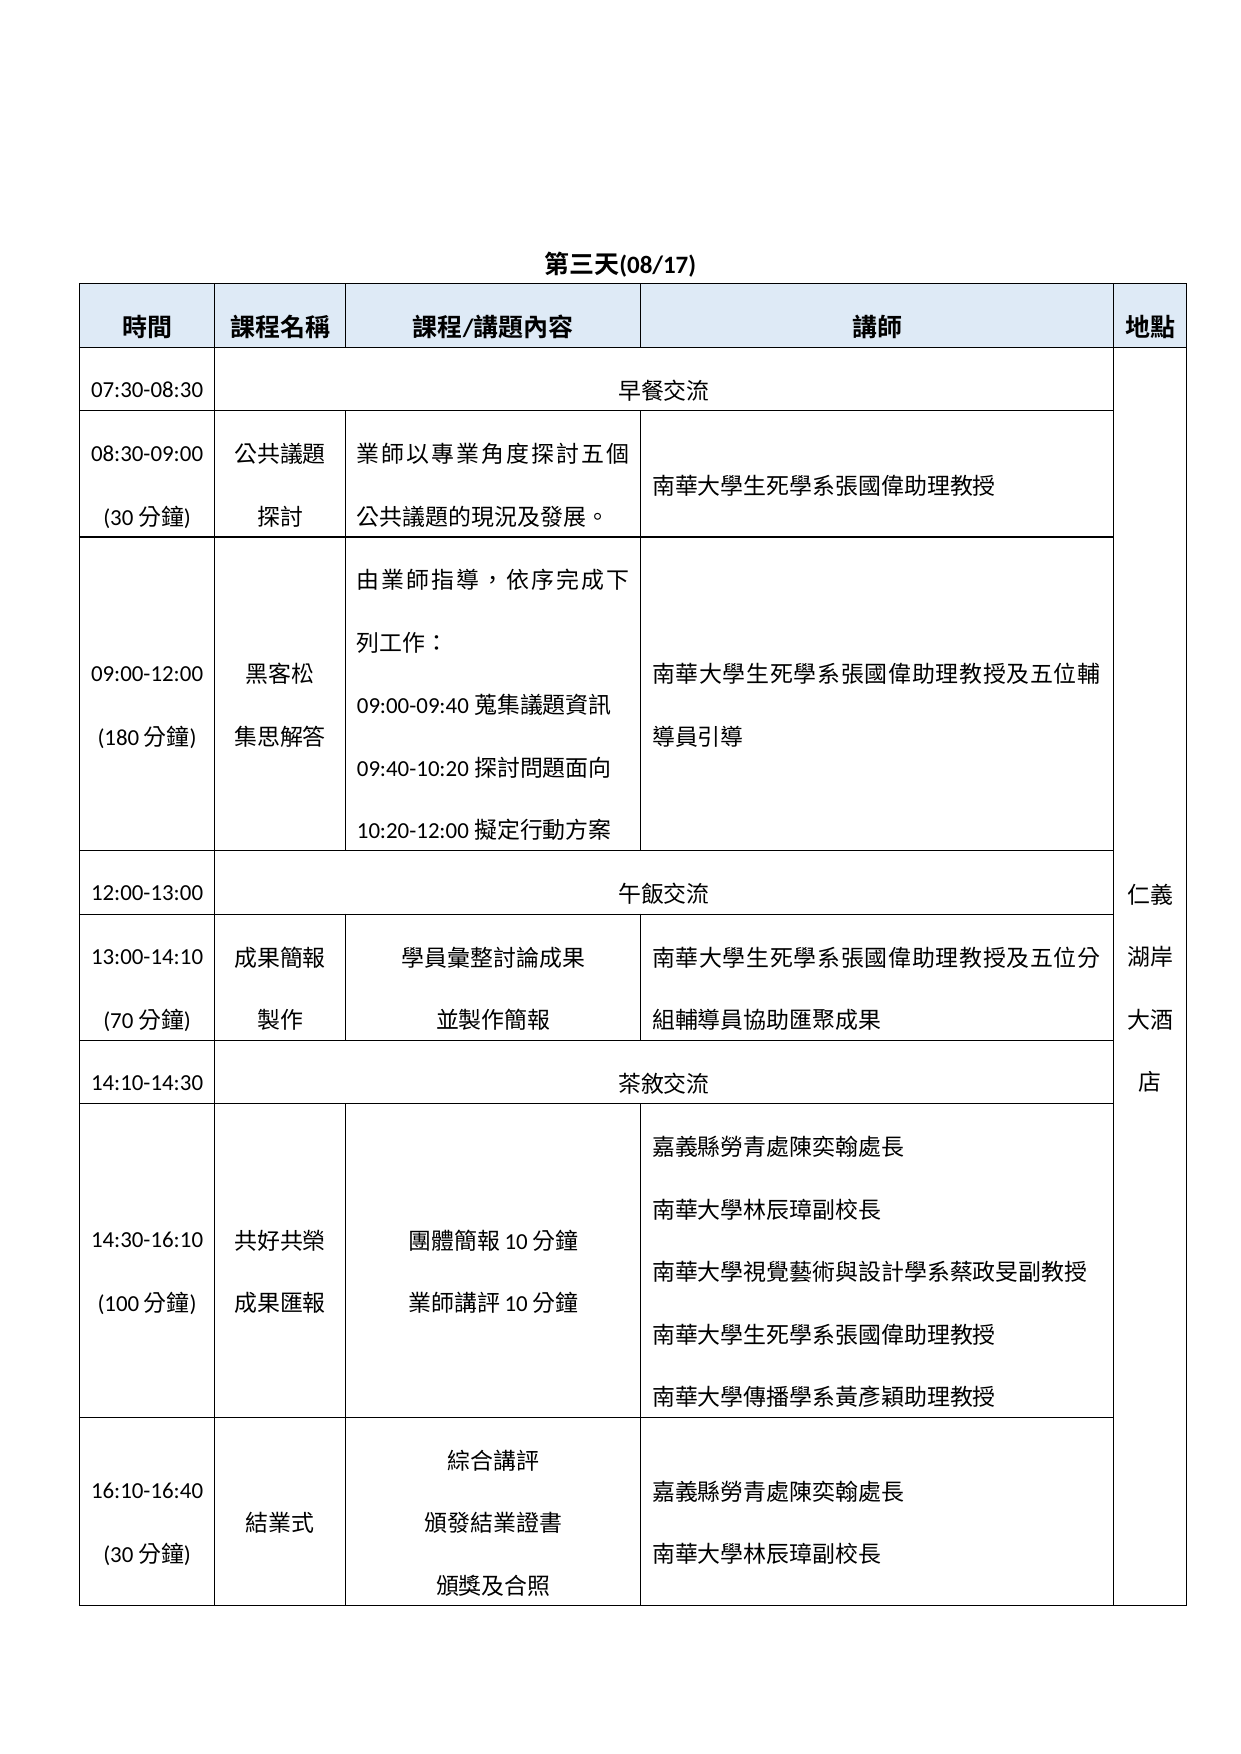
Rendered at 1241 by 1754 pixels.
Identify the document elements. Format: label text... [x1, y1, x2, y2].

table_cell 仁義湖岸大酒店 [1114, 348, 1186, 1605]
table_cell 14:10-14:30 [80, 1041, 214, 1103]
table_cell 07:30-08:30 [80, 348, 214, 410]
table_cell 南華大學生死學系張國偉助理教授及五位輔導員引導 [641, 538, 1113, 850]
table_cell 團體簡報10分鐘 業師講評10分鐘 [346, 1104, 640, 1417]
table_header 地點 [1114, 284, 1186, 347]
table_cell 嘉義縣勞青處陳奕翰處長 南華大學林辰璋副校長 南華大學視覺藝術與設計學系蔡政旻副教授 南華大學生死學系張國偉助理教授 南華大學傳播學系黃彥穎助理教授 [641, 1104, 1113, 1417]
table_header 時間 [80, 284, 214, 347]
table_cell 16:10-16:40 (30分鐘) [80, 1418, 214, 1605]
table_cell 早餐交流 [215, 348, 1113, 410]
table_header 課程名稱 [215, 284, 345, 347]
table_cell 茶敘交流 [215, 1041, 1113, 1103]
table_cell 嘉義縣勞青處陳奕翰處長 南華大學林辰璋副校長 [641, 1418, 1113, 1605]
table_cell 學員彙整討論成果 並製作簡報 [346, 915, 640, 1039]
table_cell 14:30-16:10 (100分鐘) [80, 1104, 214, 1417]
table_cell 12:00-13:00 [80, 851, 214, 913]
table_cell 業師以專業角度探討五個公共議題的現況及發展。 [346, 411, 640, 536]
table_cell 共好共榮 成果匯報 [215, 1104, 345, 1417]
table_cell 公共議題探討 [215, 411, 345, 536]
table_cell 13:00-14:10 (70分鐘) [80, 915, 214, 1039]
table_cell 08:30-09:00 (30分鐘) [80, 411, 214, 536]
table_cell 結業式 [215, 1418, 345, 1605]
table_cell 綜合講評 頒發結業證書 頒獎及合照 [346, 1418, 640, 1605]
text 第三天(08/17) [112, 221, 1128, 283]
table_cell 09:00-12:00 (180分鐘) [80, 538, 214, 850]
table_cell 南華大學生死學系張國偉助理教授及五位分組輔導員協助匯聚成果 [641, 915, 1113, 1039]
table_cell 由業師指導，依序完成下列工作： 09:00-09:40 蒐集議題資訊 09:40-10:20 探討問題面向 10:20-12:00 擬定行動方案 [346, 538, 640, 850]
table_cell 成果簡報製作 [215, 915, 345, 1039]
table_cell 南華大學生死學系張國偉助理教授 [641, 411, 1113, 536]
table_cell 午飯交流 [215, 851, 1113, 913]
table_cell 黑客松 集思解答 [215, 538, 345, 850]
table_header 課程/講題內容 [346, 284, 640, 347]
table_header 講師 [641, 284, 1113, 347]
